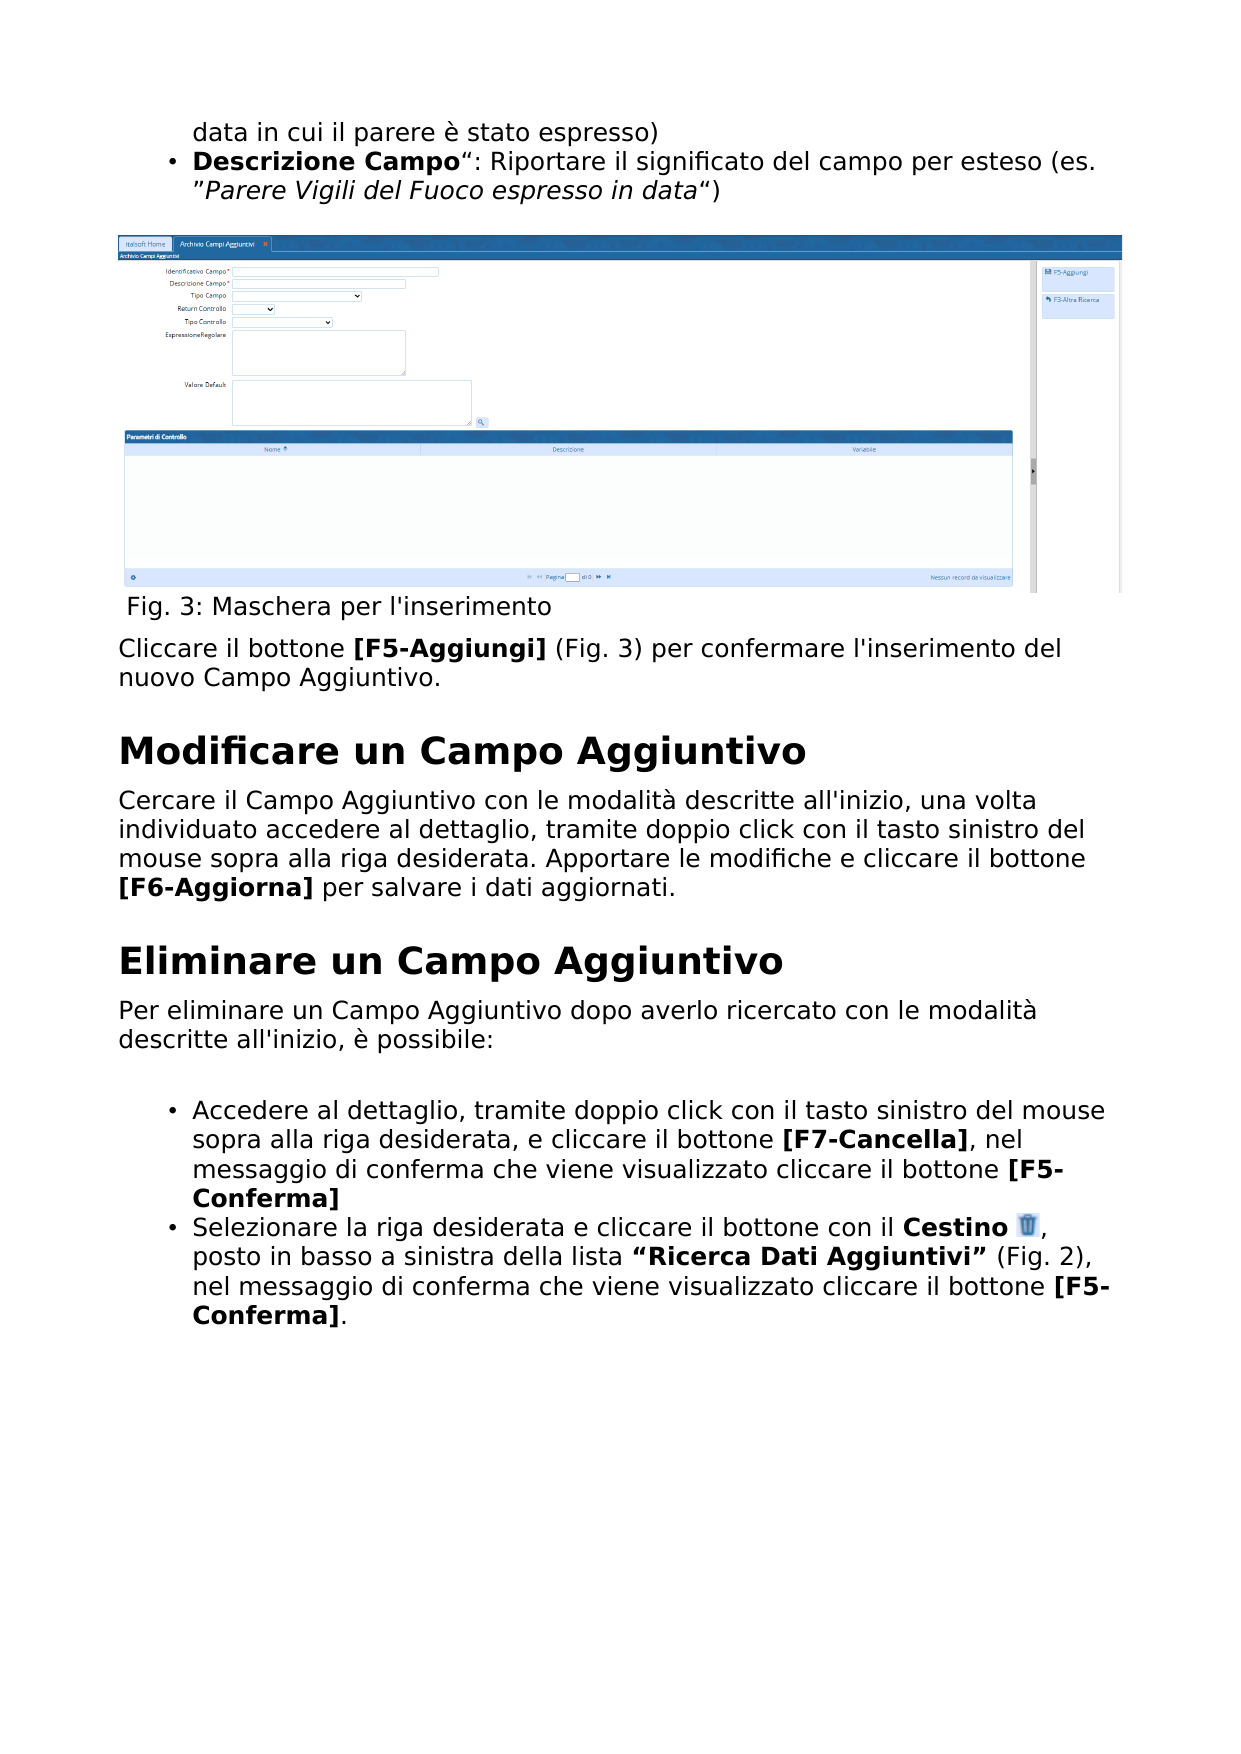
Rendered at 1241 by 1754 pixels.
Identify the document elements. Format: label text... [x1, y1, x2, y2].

picture [1016, 1213, 1040, 1237]
text Cercare il Campo Aggiuntivo con le modalità descritte all'inizio, una volta individuato accedere al dettaglio, tramite doppio click con il tasto sinistro del mouse sopra alla riga desiderata. Apportare le modifiche e cliccare il bottone [F6-Aggiorna] per salvare i dati aggiornati. [118, 786, 1122, 902]
list data in cui il parere è stato espresso) [177, 118, 1122, 147]
list Selezionare la riga desiderata e cliccare il bottone con il Cestino , posto in basso a sinistra della lista “Ricerca Dati Aggiuntivi” (Fig. 2), nel messaggio di conferma che viene visualizzato cliccare il bottone [F5-Conferma]. [177, 1213, 1122, 1330]
list Accedere al dettaglio, tramite doppio click con il tasto sinistro del mouse sopra alla riga desiderata, e cliccare il bottone [F7-Cancella], nel messaggio di conferma che viene visualizzato cliccare il bottone [F5-Conferma] [177, 1096, 1122, 1213]
picture [118, 235, 1123, 593]
subtitle Modificare un Campo Aggiuntivo [118, 730, 1122, 773]
text Cliccare il bottone [F5-Aggiungi] (Fig. 3) per confermare l'inserimento del nuovo Campo Aggiuntivo. [118, 634, 1122, 692]
subtitle Eliminare un Campo Aggiuntivo [118, 940, 1122, 984]
text Per eliminare un Campo Aggiuntivo dopo averlo ricercato con le modalità descritte all'inizio, è possibile: [118, 996, 1122, 1054]
list Descrizione Campo“: Riportare il significato del campo per esteso (es. ”Parere Vigili del Fuoco espresso in data“) [177, 147, 1122, 206]
text Fig. 3: Maschera per l'inserimento [118, 593, 1122, 621]
